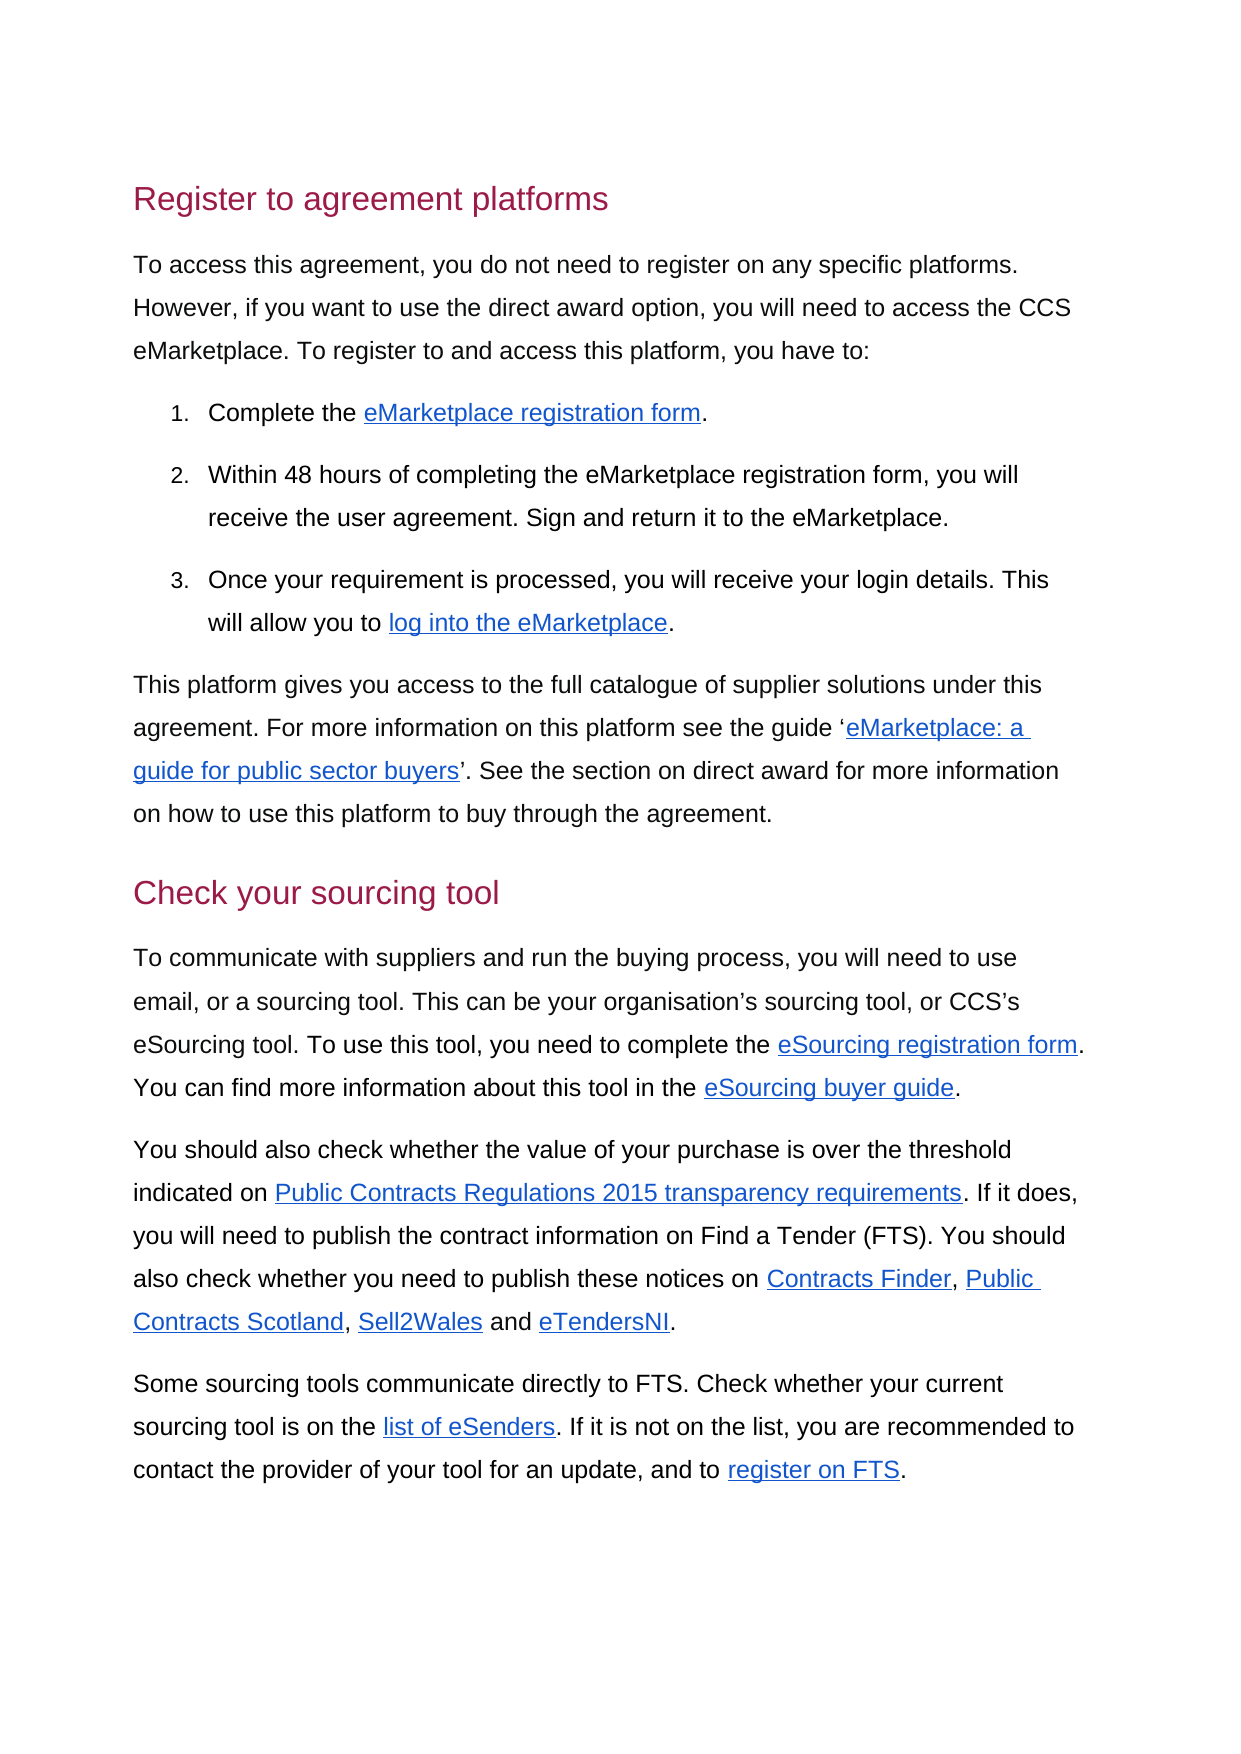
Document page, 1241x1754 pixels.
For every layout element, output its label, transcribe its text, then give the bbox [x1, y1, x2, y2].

text To communicate with suppliers and run the buying process, you will need to use email, or a sourcing tool. This can be your organisation’s sourcing tool, or CCS’s eSourcing tool. To use this tool, you need to complete the eSourcing registration form. You can find more information about this tool in the eSourcing buyer guide. [133, 943, 1091, 1102]
text This platform gives you access to the full catalogue of supplier solutions under this agreement. For more information on this platform see the guide ‘eMarketplace: a guide for public sector buyers’. See the section on direct award for more information on how to use this platform to buy through the agreement. [133, 669, 1091, 828]
subtitle Check your sourcing tool [133, 873, 1091, 912]
list Within 48 hours of completing the eMarketplace registration form, you will receive the user agreement. Sign and return it to the eMarketplace. [170, 459, 1091, 531]
list Once your requirement is processed, you will receive your login details. This will allow you to log into the eMarketplace. [170, 564, 1091, 636]
text You should also check whether the value of your purchase is over the threshold indicated on Public Contracts Regulations 2015 transparency requirements. If it does, you will need to publish the contract information on Find a Tender (FTS). You should also check whether you need to publish these notices on Contracts Finder, Public Contracts Scotland, Sell2Wales and eTendersNI. [133, 1135, 1091, 1336]
text To access this agreement, you do not need to register on any specific platforms. However, if you want to use the direct award option, you will need to access the CCS eMarketplace. To register to and access this platform, you have to: [133, 249, 1091, 364]
list Complete the eMarketplace registration form. [170, 398, 1091, 426]
text Some sourcing tools communicate directly to FTS. Check whether your current sourcing tool is on the list of eSenders. If it is not on the list, you are recommended to contact the provider of your tool for an update, and to register on FTS. [133, 1369, 1091, 1484]
subtitle Register to agreement platforms [133, 179, 1091, 218]
